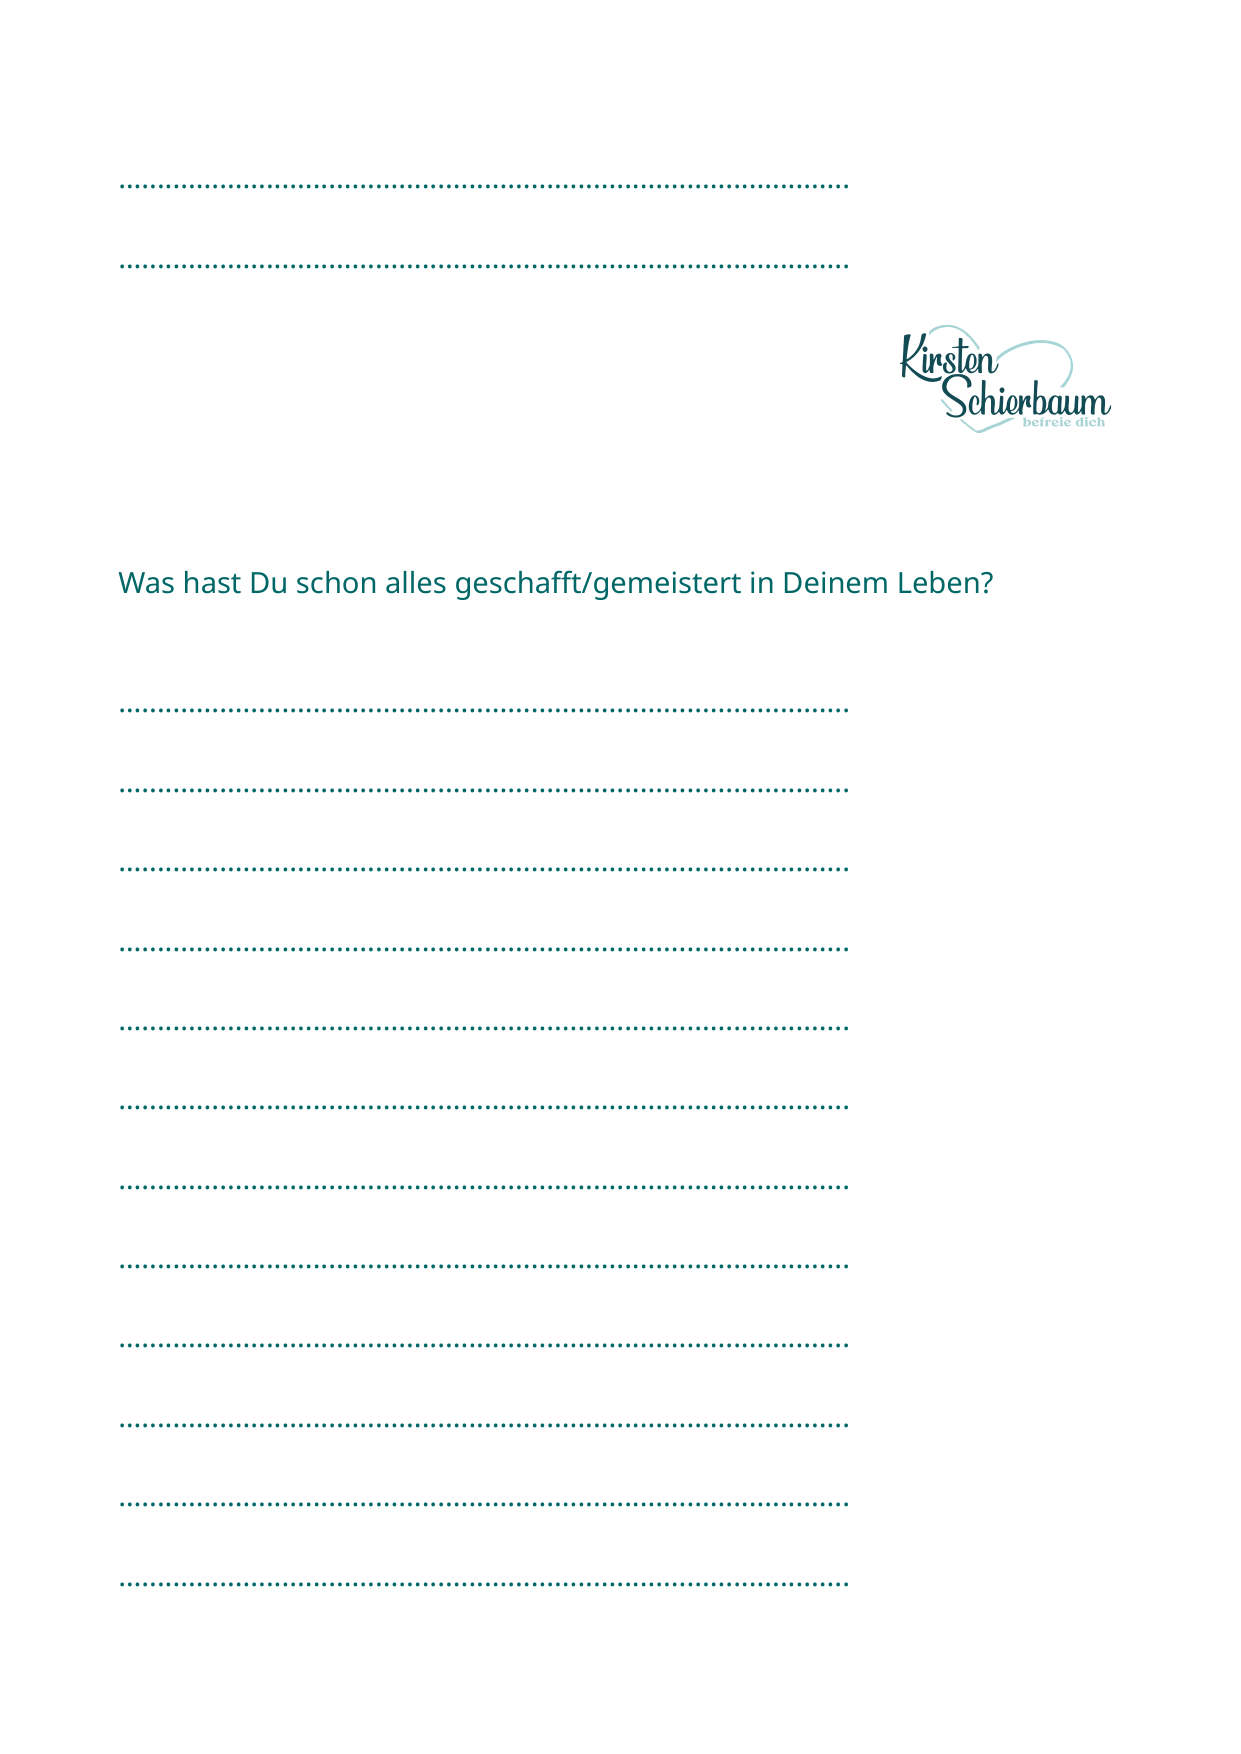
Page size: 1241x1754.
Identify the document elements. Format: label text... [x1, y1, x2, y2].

text …........................................................................................... [118, 237, 1122, 277]
text …........................................................................................... [118, 840, 1122, 880]
text …........................................................................................... [118, 920, 1122, 959]
text …........................................................................................... [118, 1396, 1122, 1436]
text …........................................................................................... [118, 1158, 1122, 1198]
picture [888, 316, 1123, 523]
text …........................................................................................... [118, 1237, 1122, 1277]
text …........................................................................................... [118, 158, 1122, 197]
text …........................................................................................... [118, 1475, 1122, 1515]
text …........................................................................................... [118, 682, 1122, 721]
text Was hast Du schon alles geschafft/gemeistert in Deinem Leben? [118, 563, 1122, 602]
text …........................................................................................... [118, 999, 1122, 1039]
text …........................................................................................... [118, 1555, 1122, 1594]
text …........................................................................................... [118, 761, 1122, 801]
text …........................................................................................... [118, 1317, 1122, 1356]
text …........................................................................................... [118, 1078, 1122, 1118]
